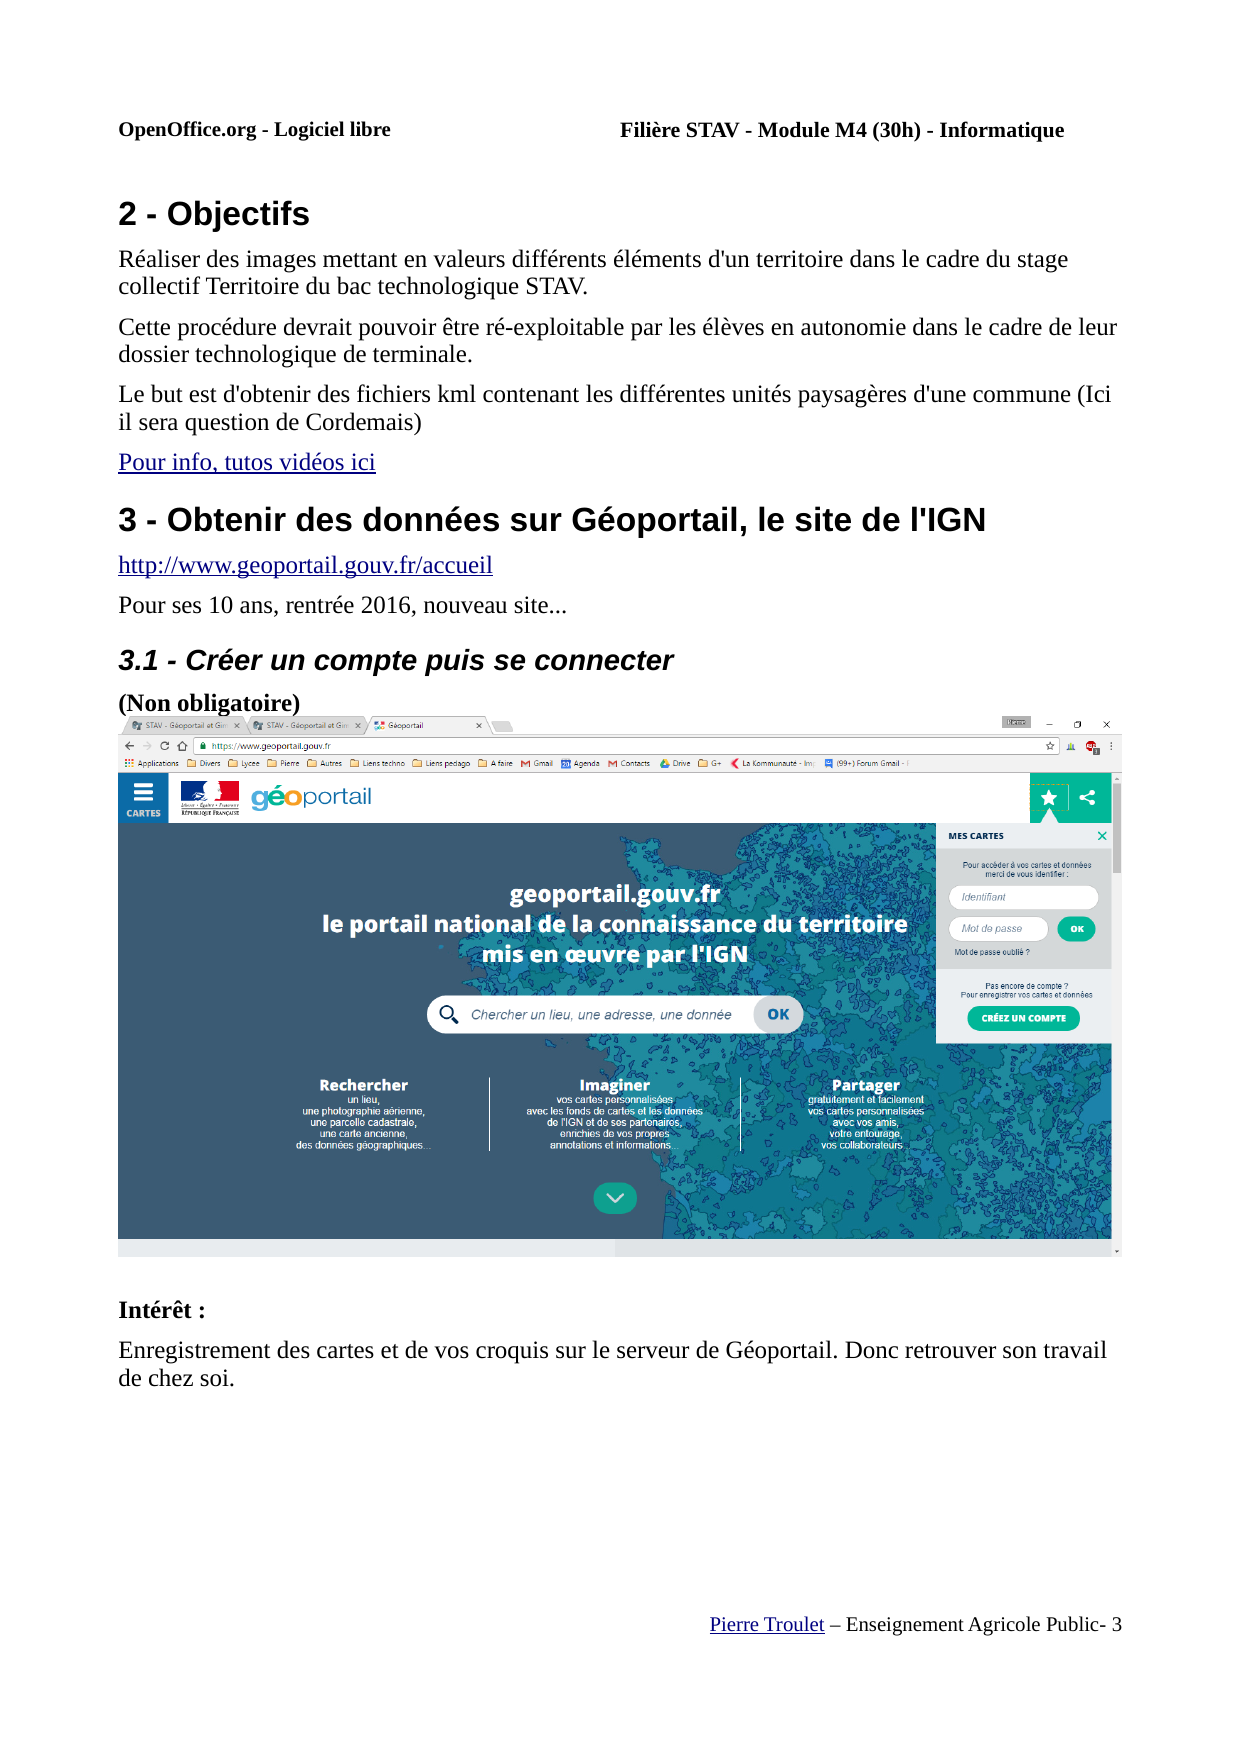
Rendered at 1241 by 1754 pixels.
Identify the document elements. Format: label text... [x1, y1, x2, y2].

text Intérêt : [118, 1296, 1122, 1324]
text Réaliser des images mettant en valeurs différents éléments d'un territoire dans le cadre du stage collectif Territoire du bac technologique STAV. [118, 245, 1122, 300]
text Le but est d'obtenir des fichiers kml contenant les différentes unités paysagères d'une commune (Ici il sera question de Cordemais) [118, 381, 1122, 436]
text Enregistrement des cartes et de vos croquis sur le serveur de Géoportail. Donc retrouver son travail de chez soi. [118, 1337, 1122, 1392]
subtitle Objectifs [118, 195, 1122, 232]
text Pour info, tutos vidéos ici [118, 448, 1122, 476]
text Cette procédure devrait pouvoir être ré-exploitable par les élèves en autonomie dans le cadre de leur dossier technologique de terminale. [118, 313, 1122, 368]
subtitle Obtenir des données sur Géoportail, le site de l'IGN [118, 501, 1122, 538]
text Pour ses 10 ans, rentrée 2016, nouveau site... [118, 591, 1122, 619]
picture [118, 716, 1122, 1257]
text (Non obligatoire) [118, 689, 1122, 716]
subtitle Créer un compte puis se connecter [118, 644, 1122, 677]
text http://www.geoportail.gouv.fr/accueil [118, 551, 1122, 579]
